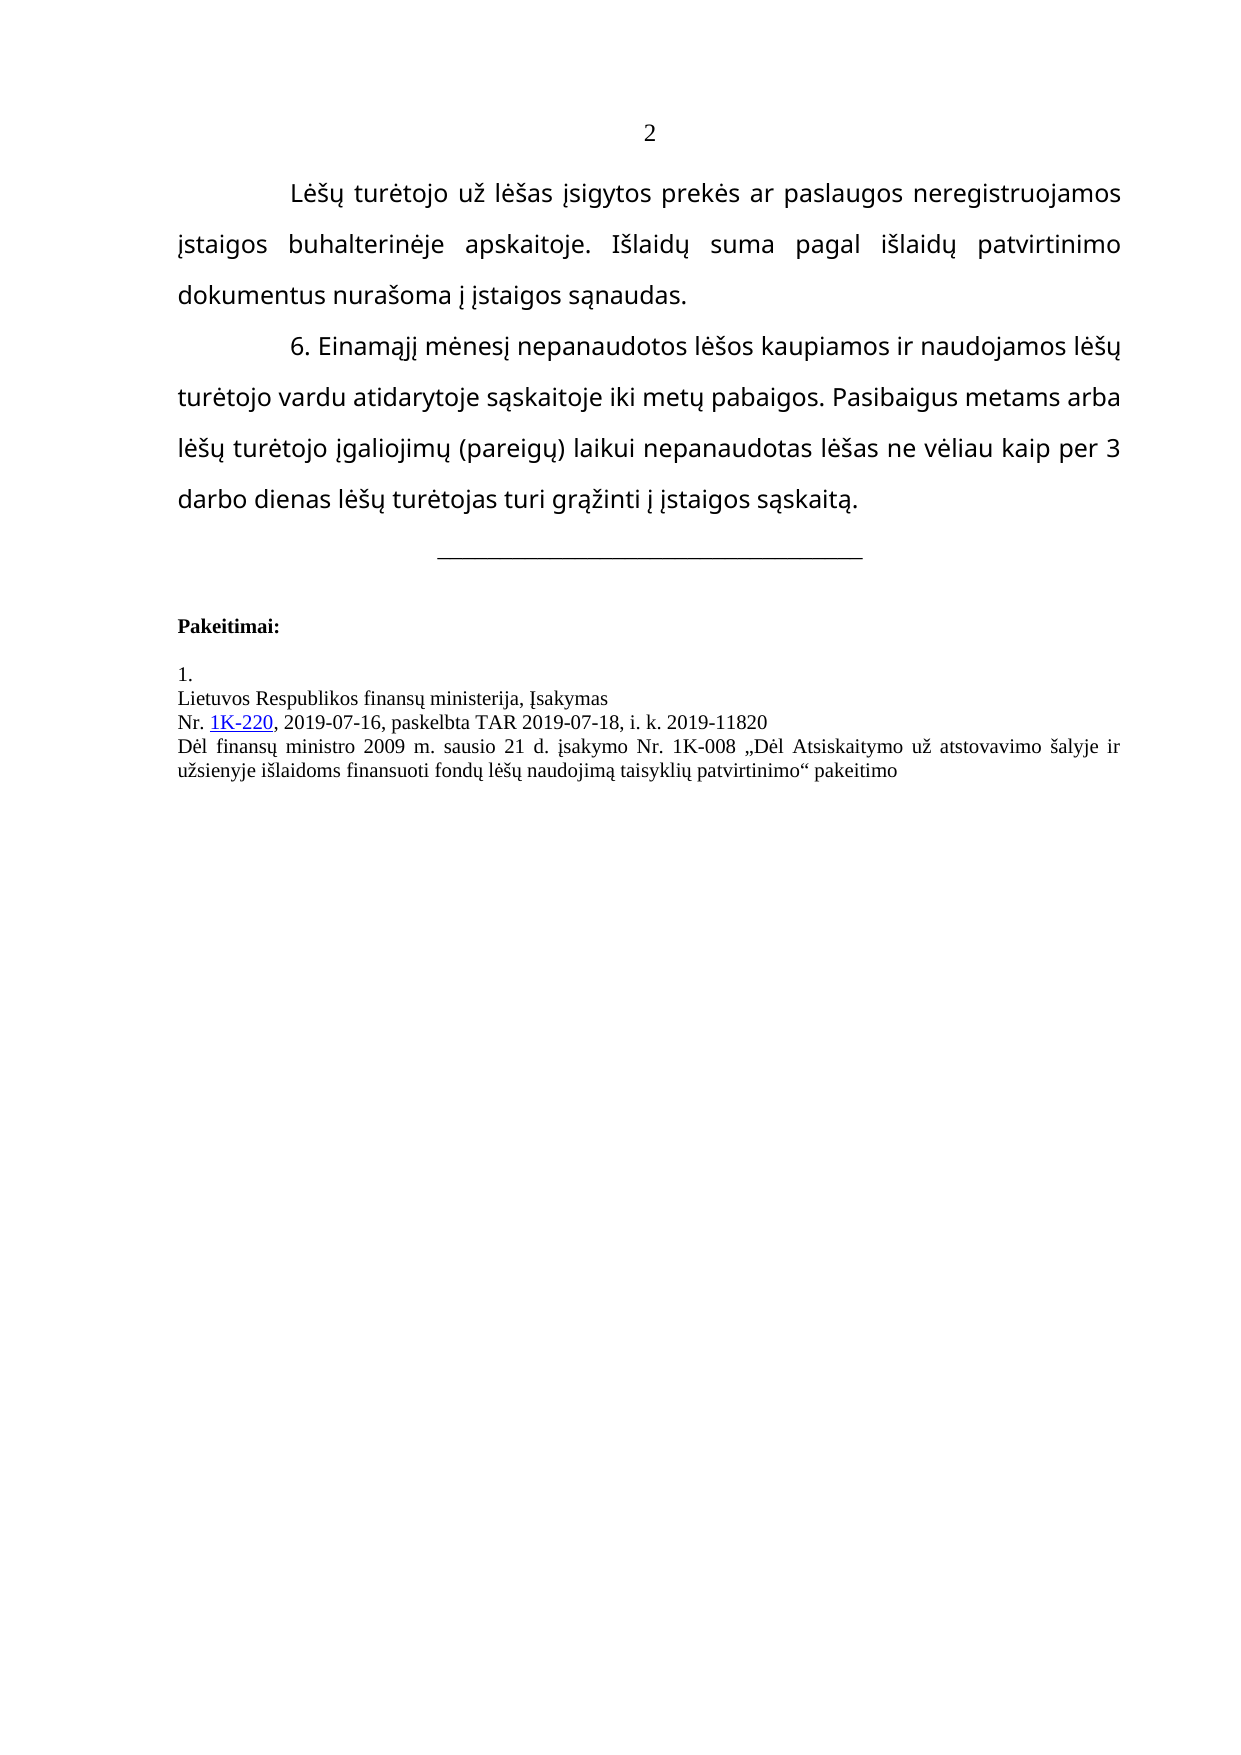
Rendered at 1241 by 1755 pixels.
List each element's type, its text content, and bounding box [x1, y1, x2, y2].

text Dėl finansų ministro 2009 m. sausio 21 d. įsakymo Nr. 1K-008 „Dėl Atsiskaitymo už atstovavimo šalyje ir užsienyje išlaidoms finansuoti fondų lėšų naudojimą taisyklių patvirtinimo“ pakeitimo [177, 734, 1122, 782]
text Pakeitimai: [177, 614, 1122, 638]
text Lietuvos Respublikos finansų ministerija, Įsakymas [177, 686, 1122, 710]
text Nr. 1K-220, 2019-07-16, paskelbta TAR 2019-07-18, i. k. 2019-11820 [177, 710, 1122, 734]
text 6. Einamąjį mėnesį nepanaudotos lėšos kaupiamos ir naudojamos lėšų turėtojo vardu atidarytoje sąskaitoje iki metų pabaigos. Pasibaigus metams arba lėšų turėtojo įgaliojimų (pareigų) laikui nepanaudotas lėšas ne vėliau kaip per 3 darbo dienas lėšų turėtojas turi grąžinti į įstaigos sąskaitą. [177, 329, 1122, 516]
text 1. [177, 662, 1122, 686]
text __________________________________ [177, 533, 1122, 562]
text Lėšų turėtojo už lėšas įsigytos prekės ar paslaugos neregistruojamos įstaigos buhalterinėje apskaitoje. Išlaidų suma pagal išlaidų patvirtinimo dokumentus nurašoma į įstaigos sąnaudas. [177, 176, 1122, 312]
